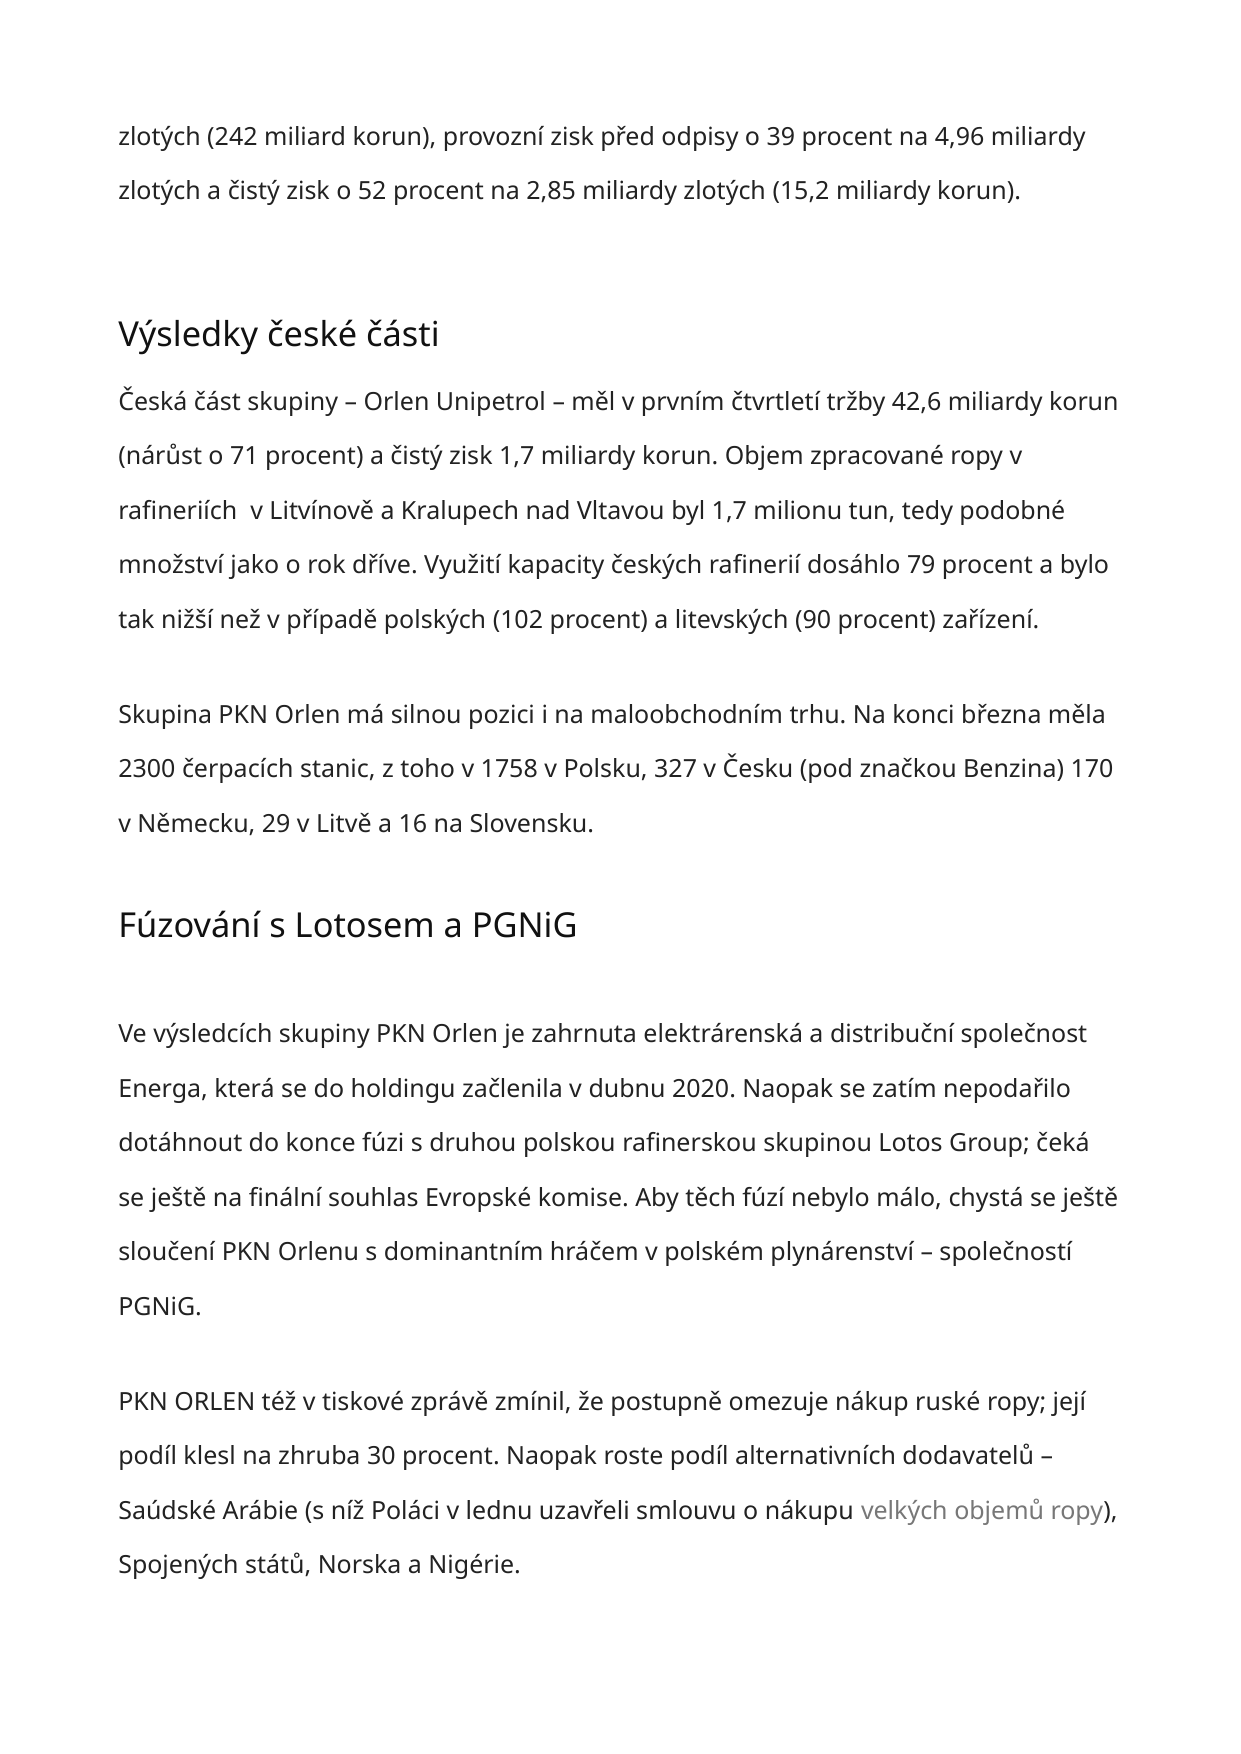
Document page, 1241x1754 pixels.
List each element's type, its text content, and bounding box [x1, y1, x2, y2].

subtitle Výsledky české části [118, 310, 1080, 357]
subtitle Fúzování s Lotosem a PGNiG [118, 900, 1122, 947]
text Skupina PKN Orlen má silnou pozici i na maloobchodním trhu. Na konci března měla 2300 čerpacích stanic, z toho v 1758 v Polsku, 327 v Česku (pod značkou Benzina) 170 v Německu, 29 v Litvě a 16 na Slovensku. [118, 696, 1122, 839]
text Česká část skupiny – Orlen Unipetrol – měl v prvním čtvrtletí tržby 42,6 miliardy korun (nárůst o 71 procent) a čistý zisk 1,7 miliardy korun. Objem zpracované ropy v rafineriích v Litvínově a Kralupech nad Vltavou byl 1,7 milionu tun, tedy podobné množství jako o rok dříve. Využití kapacity českých rafinerií dosáhlo 79 procent a bylo tak nižší než v případě polských (102 procent) a litevských (90 procent) zařízení. [118, 383, 1122, 635]
text PKN ORLEN též v tiskové zprávě zmínil, že postupně omezuje nákup ruské ropy; její podíl klesl na zhruba 30 procent. Naopak roste podíl alternativních dodavatelů – Saúdské Arábie (s níž Poláci v lednu uzavřeli smlouvu o nákupu velkých objemů ropy), Spojených států, Norska a Nigérie. [118, 1383, 1122, 1581]
text zlotých (242 miliard korun), provozní zisk před odpisy o 39 procent na 4,96 miliardy zlotých a čistý zisk o 52 procent na 2,85 miliardy zlotých (15,2 miliardy korun). [118, 118, 1122, 207]
text Ve výsledcích skupiny PKN Orlen je zahrnuta elektrárenská a distribuční společnost Energa, která se do holdingu začlenila v dubnu 2020. Naopak se zatím nepodařilo dotáhnout do konce fúzi s druhou polskou rafinerskou skupinou Lotos Group; čeká se ještě na finální souhlas Evropské komise. Aby těch fúzí nebylo málo, chystá se ještě sloučení PKN Orlenu s dominantním hráčem v polském plynárenství – společností PGNiG. [118, 1016, 1122, 1322]
